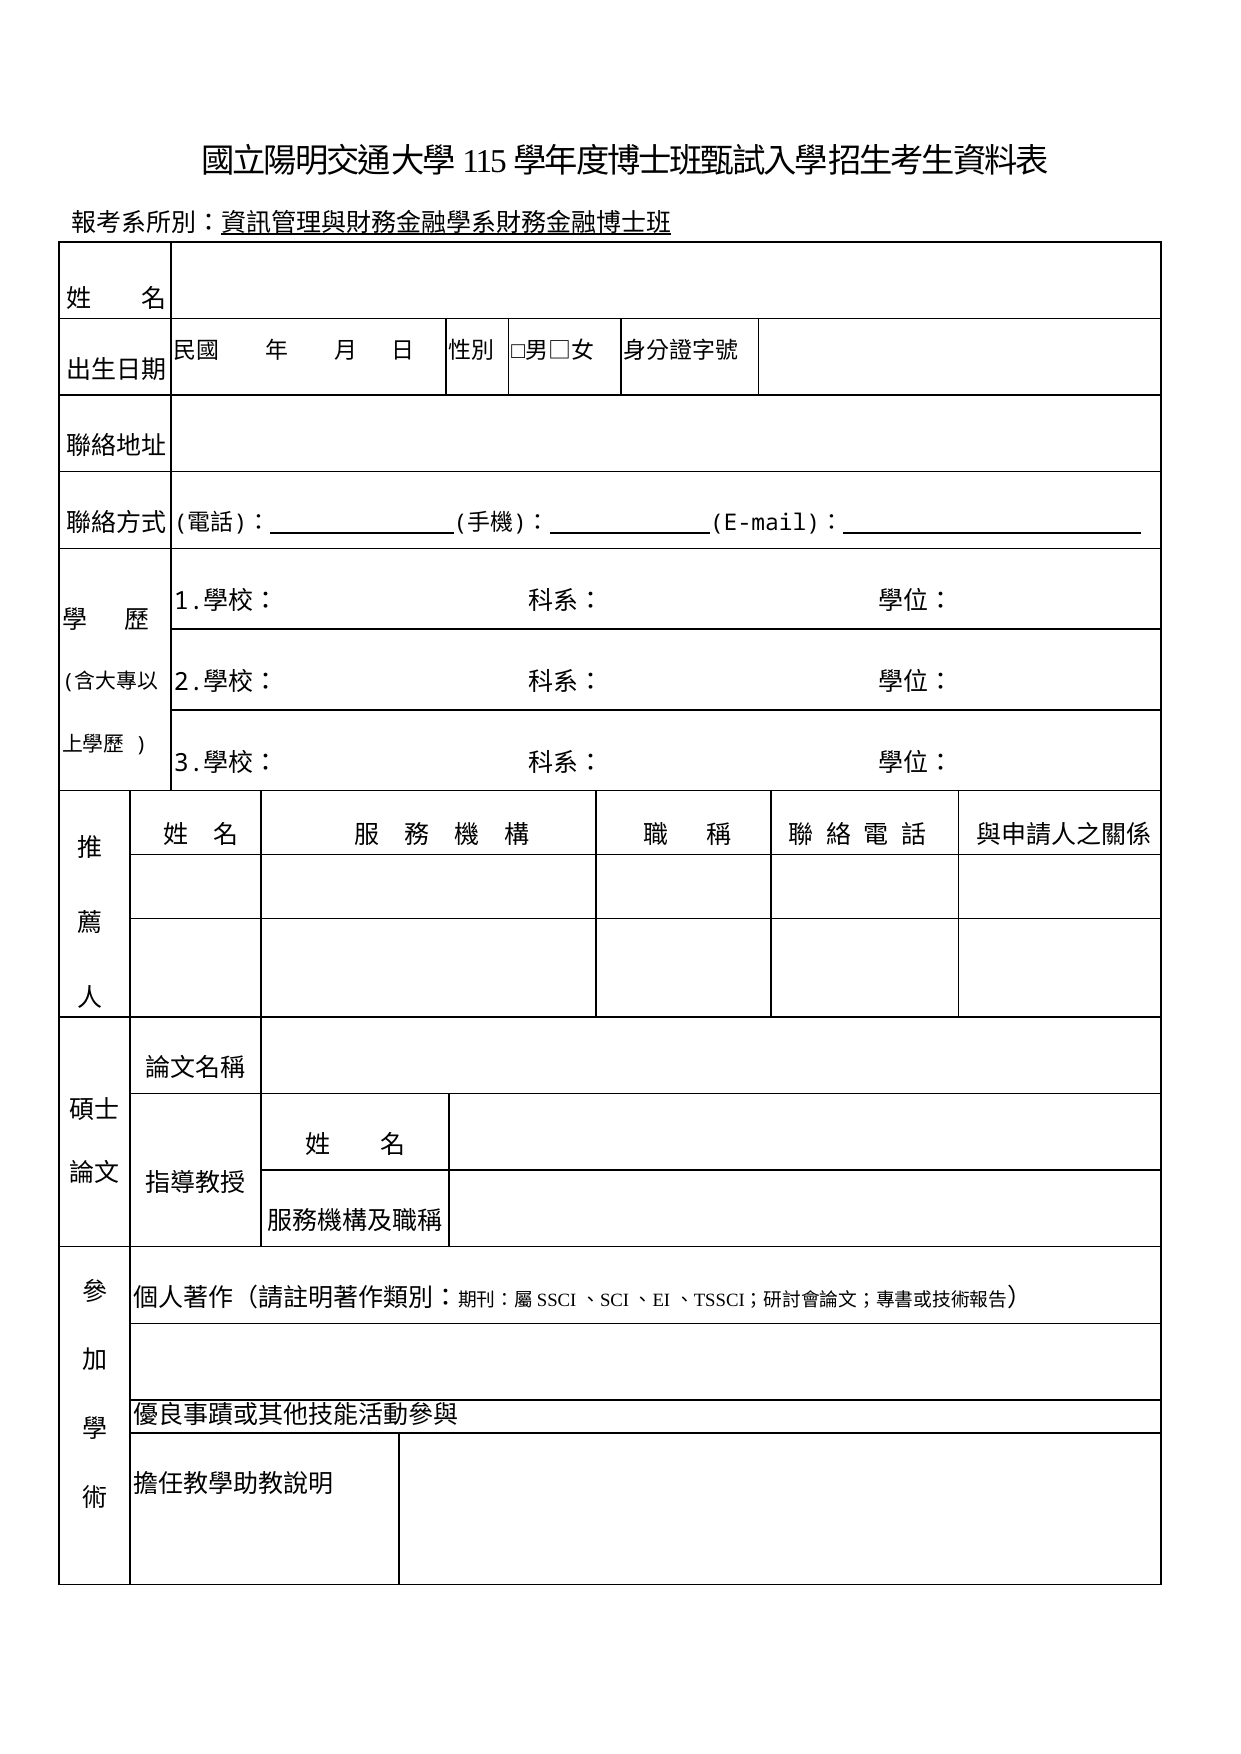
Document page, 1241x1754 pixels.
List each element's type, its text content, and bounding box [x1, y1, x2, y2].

table_cell 服 務 機 構 [262, 791, 595, 854]
table_cell [772, 855, 958, 918]
table_cell 身分證字號 [622, 319, 758, 394]
table_cell 擔任教學助教說明 [131, 1434, 398, 1584]
table_cell [959, 855, 1160, 918]
table_cell 出生日期 [60, 319, 170, 394]
text 報考系所別：資訊管理與財務金融學系財務金融博士班 [71, 179, 1181, 241]
table_cell 服務機構及職稱 [262, 1171, 448, 1246]
table_cell 優良事蹟或其他技能活動參與 [131, 1401, 1160, 1432]
table_cell □男□女 [509, 319, 620, 394]
table_cell 聯絡地址 [60, 396, 170, 471]
table_cell 論文名稱 [131, 1018, 260, 1093]
table_cell 學 歷 (含大專以 上學歷 ) [60, 549, 170, 789]
table_cell (電話)： (手機)： (E-mail)： [172, 472, 1160, 547]
table_cell 指導教授 [131, 1094, 260, 1246]
table_cell 個人著作（請註明著作類別：期刊：屬SSCI 、SCI 、EI 、TSSCI；研討會論文；專書或技術報告） [131, 1247, 1160, 1322]
table_cell [450, 1171, 1160, 1246]
table_header 姓 名 [60, 243, 170, 318]
table_cell [759, 319, 1160, 394]
table_cell 2.學校： 科系： 學位： [172, 630, 1160, 709]
table_cell 姓 名 [131, 791, 260, 854]
table_cell [597, 919, 770, 1016]
table_cell [262, 855, 595, 918]
table_cell [450, 1094, 1160, 1169]
table_cell [597, 855, 770, 918]
table_cell 姓 名 [262, 1094, 448, 1169]
table_cell 性別 [447, 319, 508, 394]
table_cell 民國 年 月 日 [172, 319, 445, 394]
table_cell 與申請人之關係 [959, 791, 1160, 854]
table_cell [772, 919, 958, 1016]
table_cell [262, 1018, 1160, 1093]
table_cell 聯 絡 電 話 [772, 791, 958, 854]
table_cell 碩士論文 [60, 1018, 129, 1246]
table_cell [131, 919, 260, 1016]
table_cell 3.學校： 科系： 學位： [172, 711, 1160, 789]
table_cell [131, 1324, 1160, 1399]
table_cell 聯絡方式 [60, 472, 170, 547]
table_cell 1.學校： 科系： 學位： [172, 549, 1160, 628]
table_cell [262, 919, 595, 1016]
table_cell [400, 1434, 1160, 1584]
table_cell [131, 855, 260, 918]
table_cell [172, 396, 1160, 471]
text 國立陽明交通大學115學年度博士班甄試入學招生考生資料表 [71, 116, 1181, 179]
table_cell 推 薦 人 [60, 791, 129, 1016]
table_cell 參 加 學 術 [60, 1247, 129, 1584]
table_header [172, 243, 1160, 318]
table_cell 職 稱 [597, 791, 770, 854]
table_cell [959, 919, 1160, 1016]
